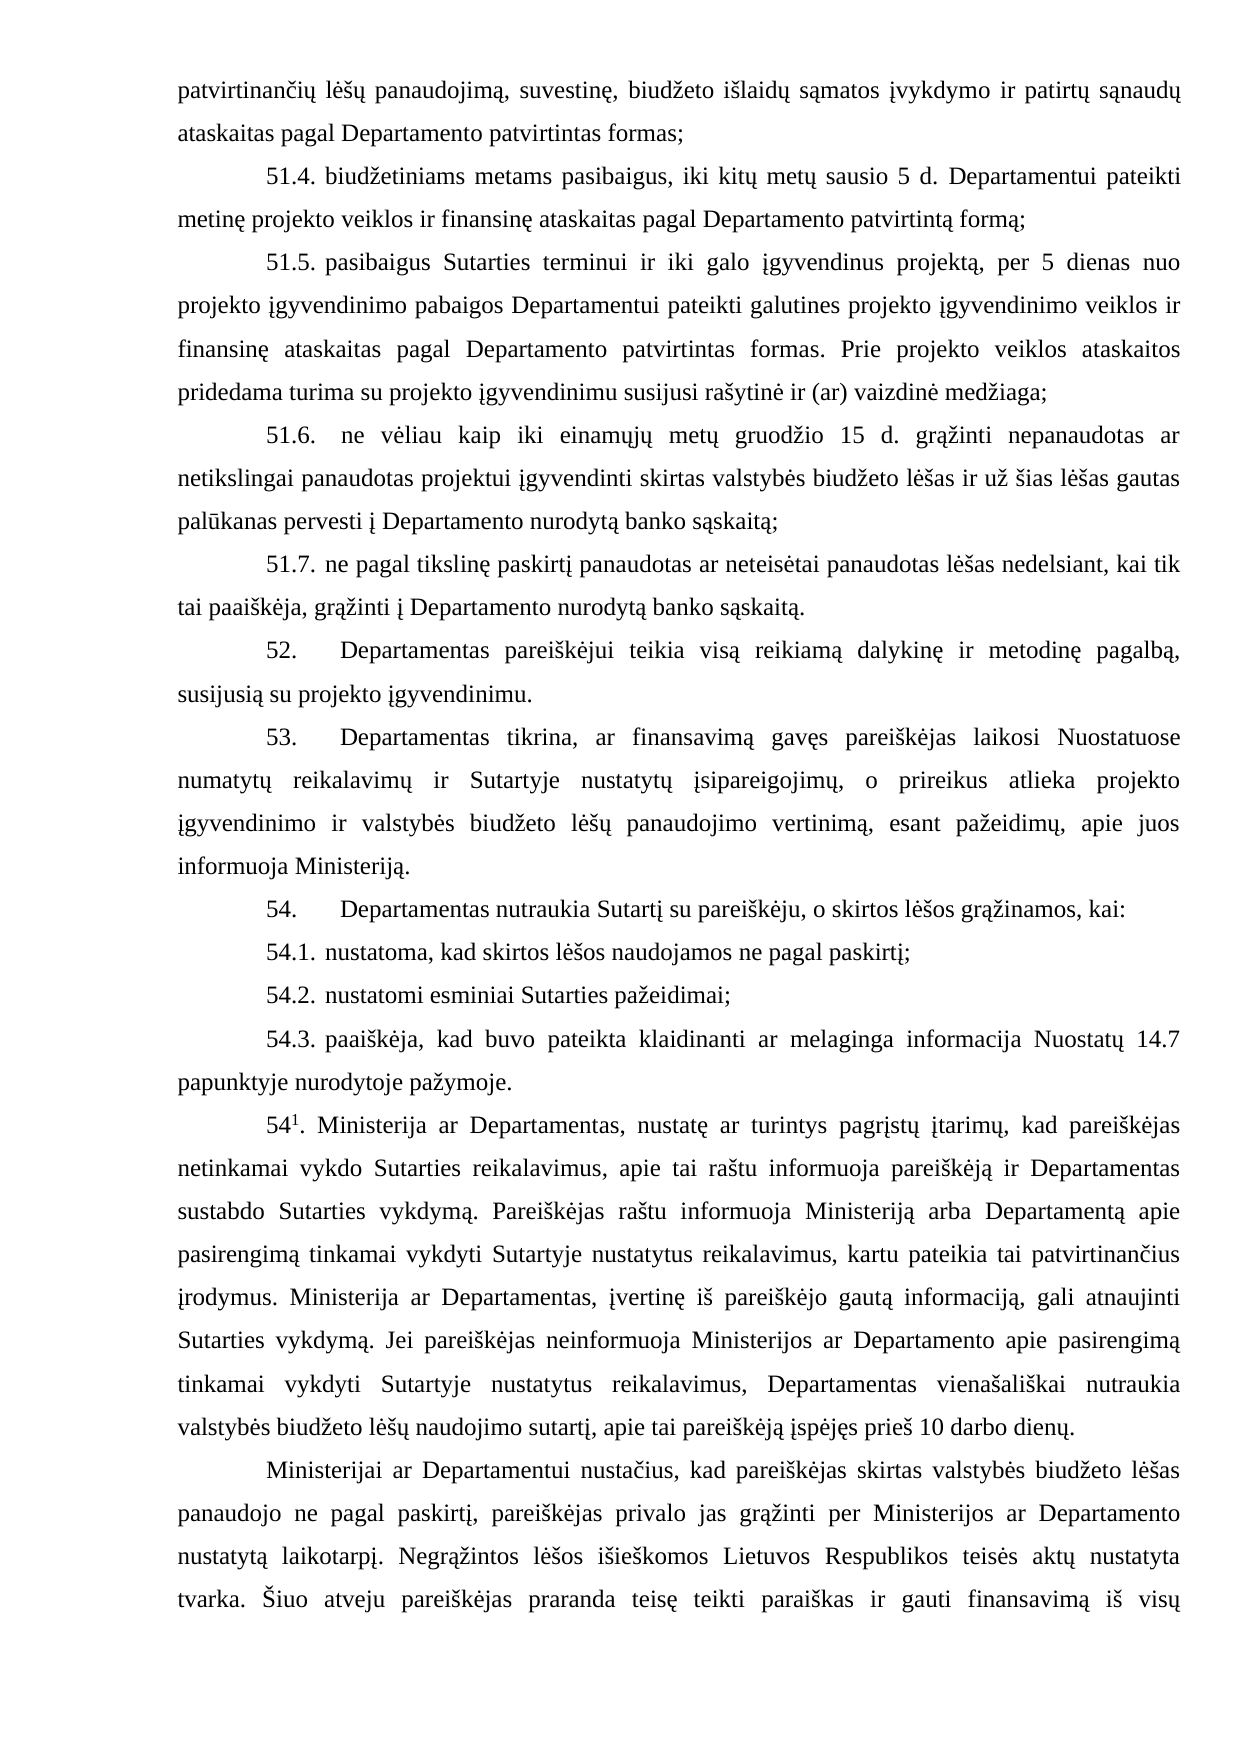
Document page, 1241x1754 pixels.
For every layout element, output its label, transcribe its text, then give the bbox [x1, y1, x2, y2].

text patvirtinančių lėšų panaudojimą, suvestinę, biudžeto išlaidų sąmatos įvykdymo ir patirtų sąnaudų ataskaitas pagal Departamento patvirtintas formas; [177, 75, 1181, 147]
text 51.4. biudžetiniams metams pasibaigus, iki kitų metų sausio 5 d. Departamentui pateikti metinę projekto veiklos ir finansinę ataskaitas pagal Departamento patvirtintą formą; [177, 161, 1181, 233]
text 54.1. nustatoma, kad skirtos lėšos naudojamos ne pagal paskirtį; [177, 937, 1181, 966]
text 541. Ministerija ar Departamentas, nustatę ar turintys pagrįstų įtarimų, kad pareiškėjas netinkamai vykdo Sutarties reikalavimus, apie tai raštu informuoja pareiškėją ir Departamentas sustabdo Sutarties vykdymą. Pareiškėjas raštu informuoja Ministeriją arba Departamentą apie pasirengimą tinkamai vykdyti Sutartyje nustatytus reikalavimus, kartu pateikia tai patvirtinančius įrodymus. Ministerija ar Departamentas, įvertinę iš pareiškėjo gautą informaciją, gali atnaujinti Sutarties vykdymą. Jei pareiškėjas neinformuoja Ministerijos ar Departamento apie pasirengimą tinkamai vykdyti Sutartyje nustatytus reikalavimus, Departamentas vienašališkai nutraukia valstybės biudžeto lėšų naudojimo sutartį, apie tai pareiškėją įspėjęs prieš 10 darbo dienų. [177, 1110, 1181, 1441]
text 51.7. ne pagal tikslinę paskirtį panaudotas ar neteisėtai panaudotas lėšas nedelsiant, kai tik tai paaiškėja, grąžinti į Departamento nurodytą banko sąskaitą. [177, 549, 1181, 621]
text 51.6. ne vėliau kaip iki einamųjų metų gruodžio 15 d. grąžinti nepanaudotas ar netikslingai panaudotas projektui įgyvendinti skirtas valstybės biudžeto lėšas ir už šias lėšas gautas palūkanas pervesti į Departamento nurodytą banko sąskaitą; [177, 420, 1181, 535]
text Ministerijai ar Departamentui nustačius, kad pareiškėjas skirtas valstybės biudžeto lėšas panaudojo ne pagal paskirtį, pareiškėjas privalo jas grąžinti per Ministerijos ar Departamento nustatytą laikotarpį. Negrąžintos lėšos išieškomos Lietuvos Respublikos teisės aktų nustatyta tvarka. Šiuo atveju pareiškėjas praranda teisę teikti paraiškas ir gauti finansavimą iš visų [177, 1455, 1181, 1613]
text 52. Departamentas pareiškėjui teikia visą reikiamą dalykinę ir metodinę pagalbą, susijusią su projekto įgyvendinimu. [177, 636, 1181, 707]
text 54.2. nustatomi esminiai Sutarties pažeidimai; [177, 981, 1181, 1009]
text 54. Departamentas nutraukia Sutartį su pareiškėju, o skirtos lėšos grąžinamos, kai: [177, 894, 1181, 923]
text 51.5. pasibaigus Sutarties terminui ir iki galo įgyvendinus projektą, per 5 dienas nuo projekto įgyvendinimo pabaigos Departamentui pateikti galutines projekto įgyvendinimo veiklos ir finansinę ataskaitas pagal Departamento patvirtintas formas. Prie projekto veiklos ataskaitos pridedama turima su projekto įgyvendinimu susijusi rašytinė ir (ar) vaizdinė medžiaga; [177, 247, 1181, 406]
text 53. Departamentas tikrina, ar finansavimą gavęs pareiškėjas laikosi Nuostatuose numatytų reikalavimų ir Sutartyje nustatytų įsipareigojimų, o prireikus atlieka projekto įgyvendinimo ir valstybės biudžeto lėšų panaudojimo vertinimą, esant pažeidimų, apie juos informuoja Ministeriją. [177, 722, 1181, 880]
text 54.3. paaiškėja, kad buvo pateikta klaidinanti ar melaginga informacija Nuostatų 14.7 papunktyje nurodytoje pažymoje. [177, 1024, 1181, 1096]
